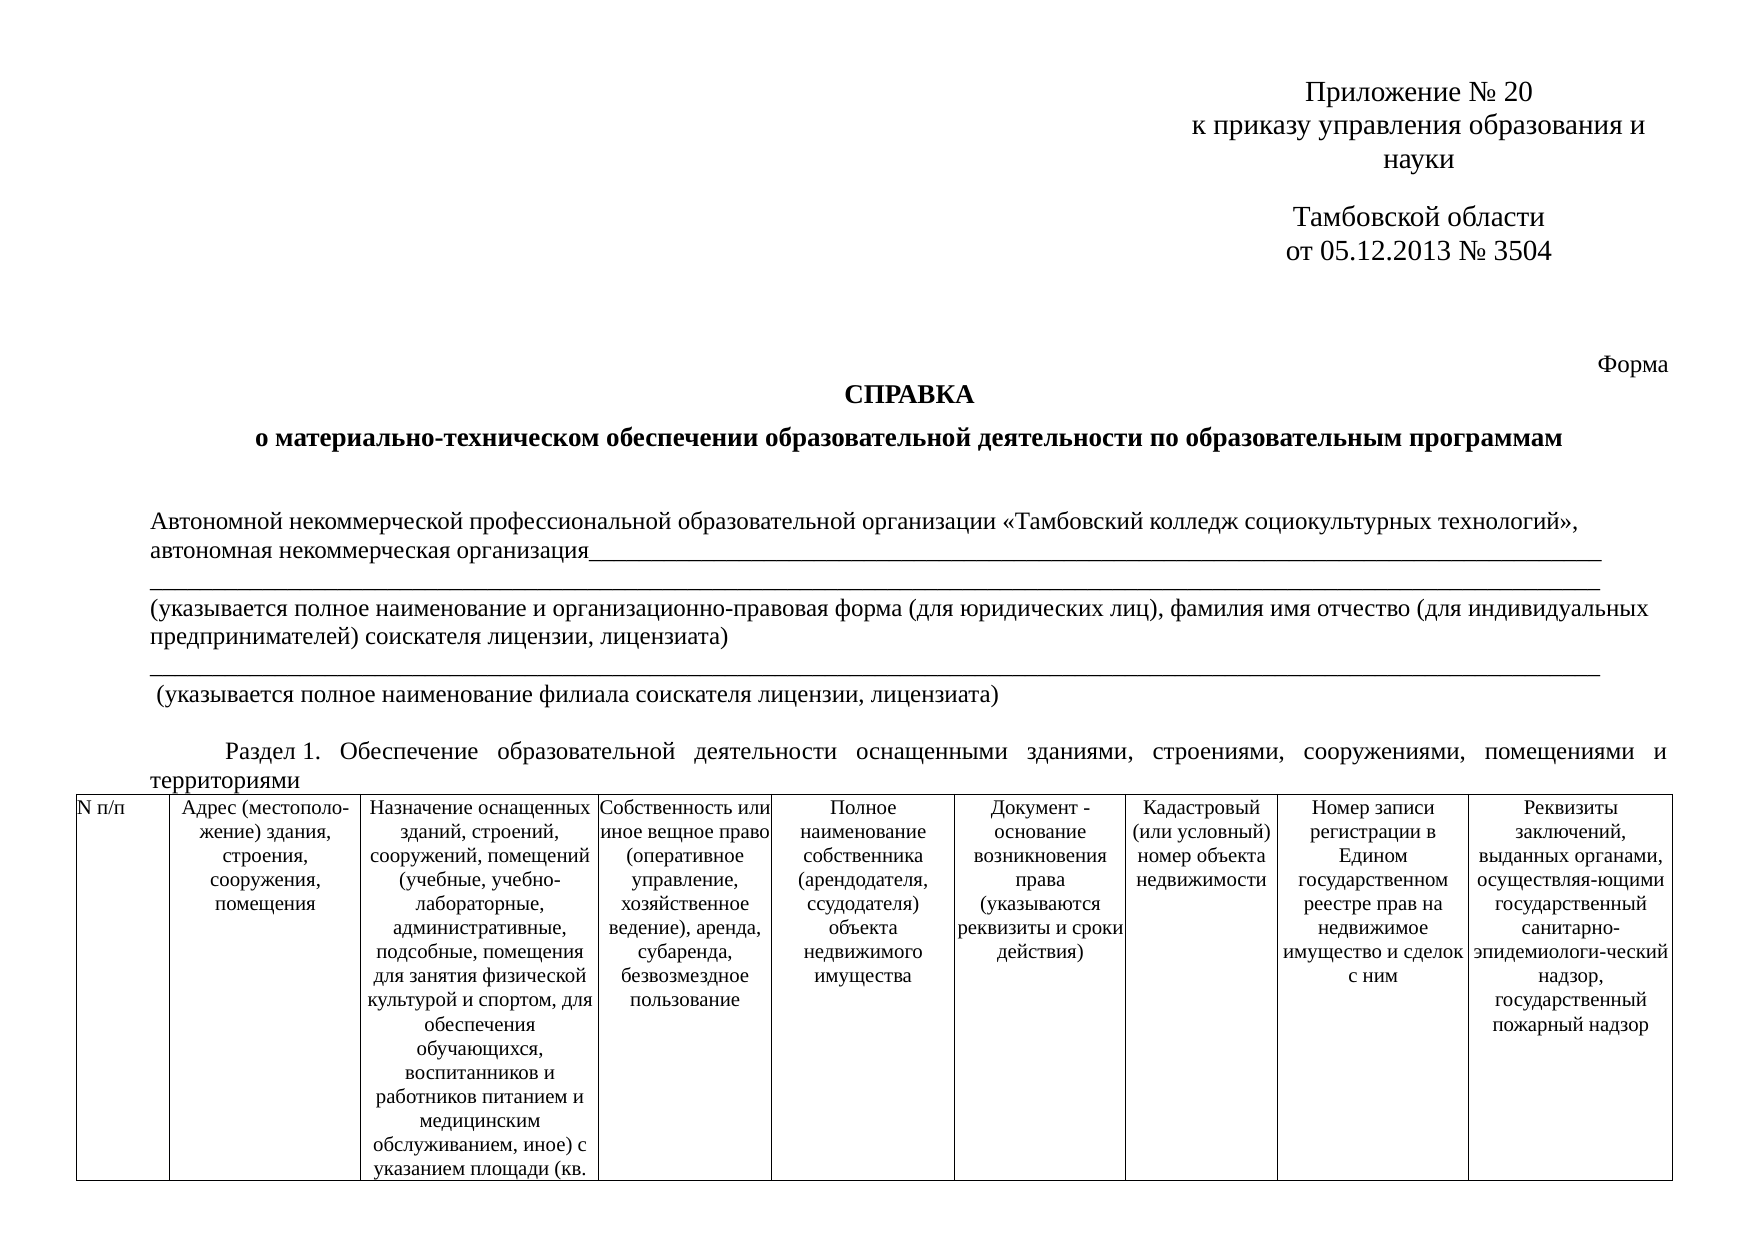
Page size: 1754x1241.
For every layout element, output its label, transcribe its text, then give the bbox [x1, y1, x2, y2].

text СПРАВКА [150, 378, 1668, 409]
text Тамбовской области от 05.12.2013 № 3504 [1169, 199, 1668, 267]
table_header Назначение оснащенных зданий, строений, сооружений, помещений (учебные, учебно-лабораторные, административные, подсобные, помещения для занятия физической культурой и спортом, для обеспечения обучающихся, воспитанников и работников питанием и медицинским обслуживанием, иное) с указанием площади (кв. [361, 795, 598, 1180]
text Форма [150, 349, 1668, 378]
table_header Полное наименование собственника (арендодателя, ссудодателя) объекта недвижимого имущества [772, 795, 954, 1180]
table_header Адрес (местополо-жение) здания, строения, сооружения, помещения [170, 795, 360, 1180]
text (указывается полное наименование филиала соискателя лицензии, лицензиата) [150, 679, 1668, 708]
text Автономной некоммерческой профессиональной образовательной организации «Тамбовский колледж социокультурных технологий», автономная некоммерческая организация_________________________________________________________________________________ ____________________________________________________________________________________________________________________ [150, 506, 1668, 593]
table_header Документ -основание возникновения права (указываются реквизиты и сроки действия) [955, 795, 1125, 1180]
table_header Кадастровый (или условный) номер объекта недвижимости [1126, 795, 1277, 1180]
table_header Собственность или иное вещное право (оперативное управление, хозяйственное ведение), аренда, субаренда, безвозмездное пользование [599, 795, 771, 1180]
text Раздел 1. Обеспечение образовательной деятельности оснащенными зданиями, строениями, сооружениями, помещениями и территориями [150, 736, 1668, 794]
text ____________________________________________________________________________________________________________________ [150, 650, 1668, 679]
text (указывается полное наименование и организационно-правовая форма (для юридических лиц), фамилия имя отчество (для индивидуальных предпринимателей) соискателя лицензии, лицензиата) [150, 593, 1668, 650]
text Приложение № 20 к приказу управления образования и науки [1169, 74, 1668, 174]
table_header Номер записи регистрации в Едином государственном реестре прав на недвижимое имущество и сделок с ним [1278, 795, 1468, 1180]
table_header N п/п [77, 795, 169, 1180]
text о материально-техническом обеспечении образовательной деятельности по образовательным программам [150, 421, 1668, 453]
table_header Реквизиты заключений, выданных органами, осуществляя-ющими государственный санитарно-эпидемиологи-ческий надзор, государственный пожарный надзор [1469, 795, 1672, 1180]
